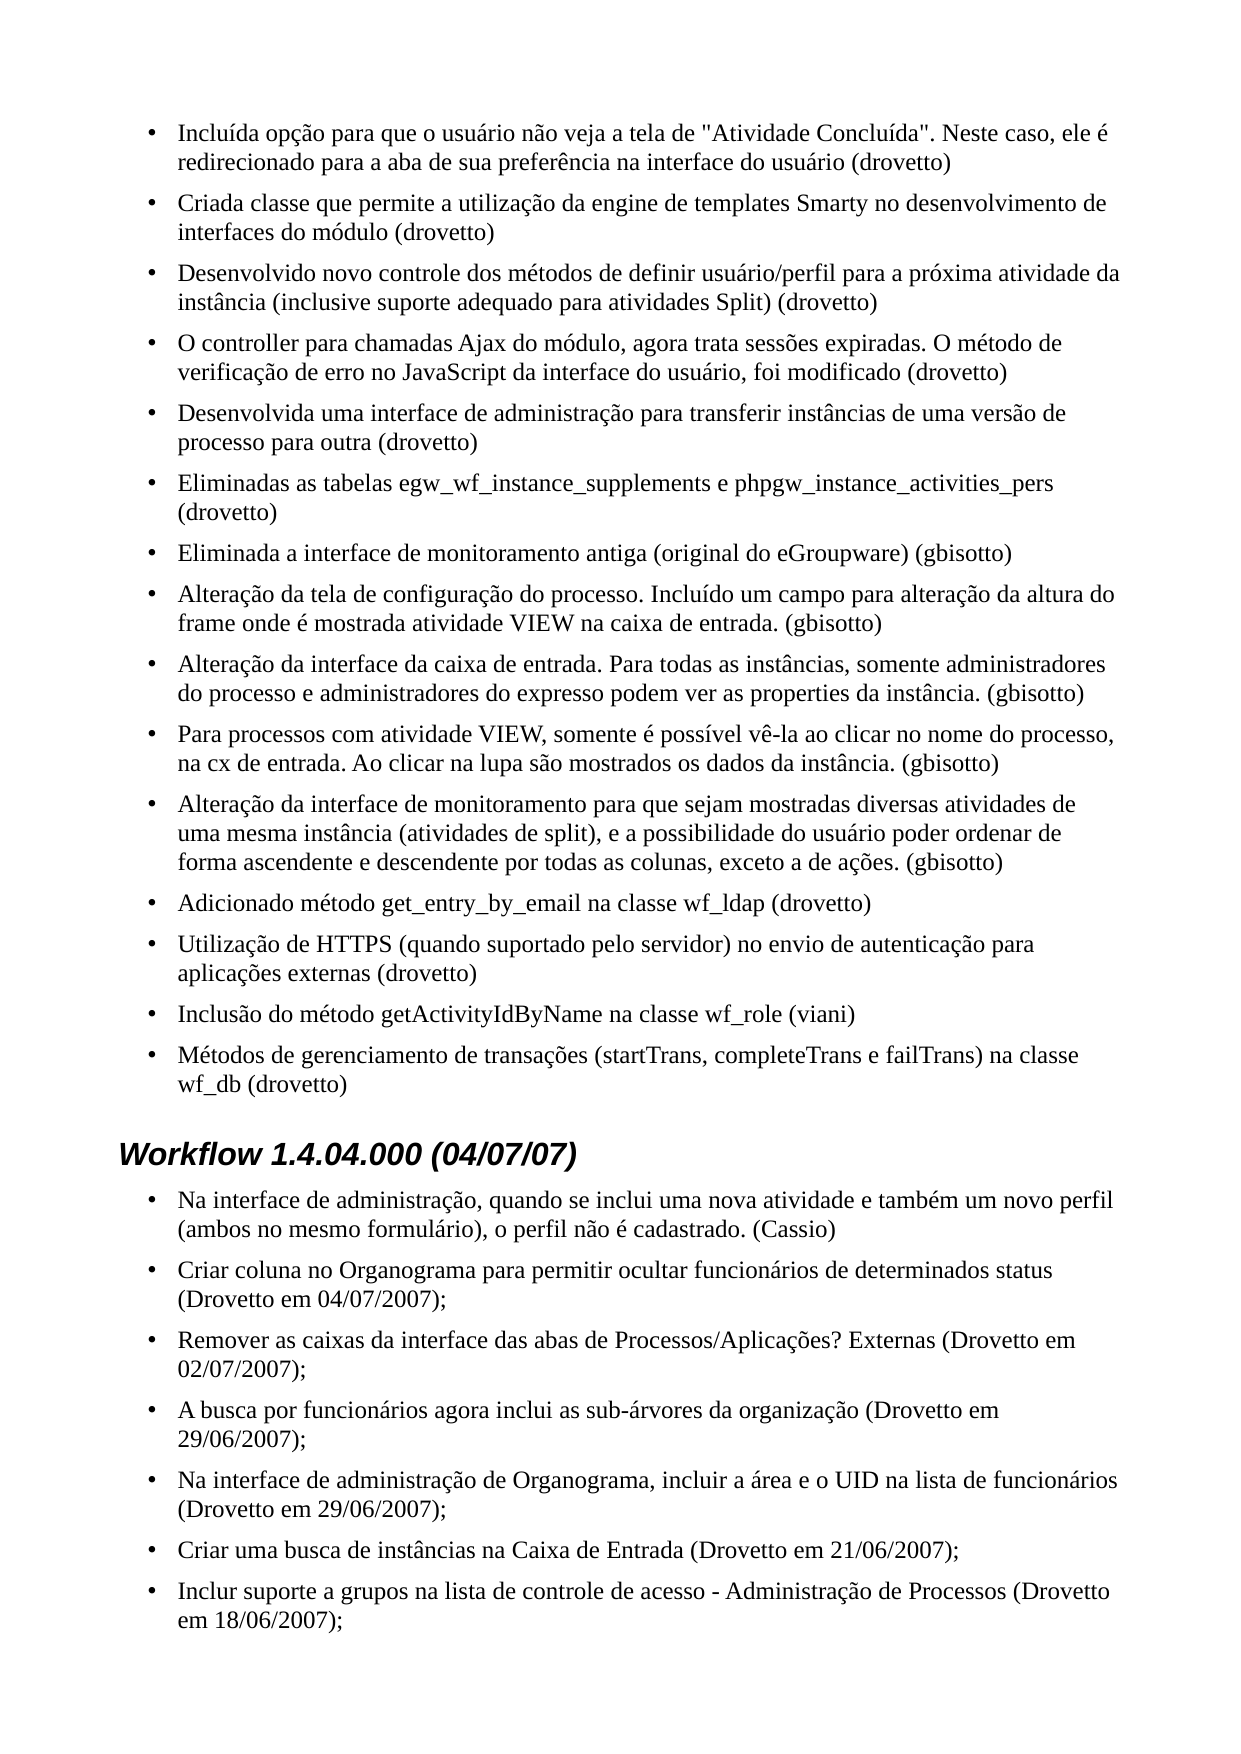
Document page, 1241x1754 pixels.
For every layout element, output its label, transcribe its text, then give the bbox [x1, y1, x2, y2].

subtitle Workflow 1.4.04.000 (04/07/07) [118, 1136, 1122, 1172]
list Métodos de gerenciamento de transações (startTrans, completeTrans e failTrans) na classe wf_db (drovetto) [148, 1041, 1122, 1098]
list Na interface de administração, quando se inclui uma nova atividade e também um novo perfil (ambos no mesmo formulário), o perfil não é cadastrado. (Cassio) [148, 1185, 1122, 1242]
list Alteração da interface da caixa de entrada. Para todas as instâncias, somente administradores do processo e administradores do expresso podem ver as properties da instância. (gbisotto) [148, 649, 1122, 707]
list Eliminada a interface de monitoramento antiga (original do eGroupware) (gbisotto) [148, 538, 1122, 567]
list Remover as caixas da interface das abas de Processos/Aplicações? Externas (Drovetto em 02/07/2007); [148, 1325, 1122, 1382]
list Inclur suporte a grupos na lista de controle de acesso - Administração de Processos (Drovetto em 18/06/2007); [148, 1576, 1122, 1634]
list Utilização de HTTPS (quando suportado pelo servidor) no envio de autenticação para aplicações externas (drovetto) [148, 929, 1122, 987]
list Eliminadas as tabelas egw_wf_instance_supplements e phpgw_instance_activities_pers (drovetto) [148, 468, 1122, 526]
list Incluída opção para que o usuário não veja a tela de "Atividade Concluída". Neste caso, ele é redirecionado para a aba de sua preferência na interface do usuário (drovetto) [148, 118, 1122, 176]
list O controller para chamadas Ajax do módulo, agora trata sessões expiradas. O método de verificação de erro no JavaScript da interface do usuário, foi modificado (drovetto) [148, 328, 1122, 386]
list Alteração da interface de monitoramento para que sejam mostradas diversas atividades de uma mesma instância (atividades de split), e a possibilidade do usuário poder ordenar de forma ascendente e descendente por todas as colunas, exceto a de ações. (gbisotto) [148, 789, 1122, 876]
list Inclusão do método getActivityIdByName na classe wf_role (viani) [148, 999, 1122, 1028]
list Criada classe que permite a utilização da engine de templates Smarty no desenvolvimento de interfaces do módulo (drovetto) [148, 188, 1122, 246]
list Criar coluna no Organograma para permitir ocultar funcionários de determinados status (Drovetto em 04/07/2007); [148, 1255, 1122, 1312]
list Criar uma busca de instâncias na Caixa de Entrada (Drovetto em 21/06/2007); [148, 1535, 1122, 1564]
list Adicionado método get_entry_by_email na classe wf_ldap (drovetto) [148, 888, 1122, 917]
list Alteração da tela de configuração do processo. Incluído um campo para alteração da altura do frame onde é mostrada atividade VIEW na caixa de entrada. (gbisotto) [148, 579, 1122, 637]
list Para processos com atividade VIEW, somente é possível vê-la ao clicar no nome do processo, na cx de entrada. Ao clicar na lupa são mostrados os dados da instância. (gbisotto) [148, 719, 1122, 777]
list A busca por funcionários agora inclui as sub-árvores da organização (Drovetto em 29/06/2007); [148, 1395, 1122, 1452]
list Desenvolvido novo controle dos métodos de definir usuário/perfil para a próxima atividade da instância (inclusive suporte adequado para atividades Split) (drovetto) [148, 258, 1122, 316]
list Desenvolvida uma interface de administração para transferir instâncias de uma versão de processo para outra (drovetto) [148, 398, 1122, 456]
list Na interface de administração de Organograma, incluir a área e o UID na lista de funcionários (Drovetto em 29/06/2007); [148, 1465, 1122, 1522]
